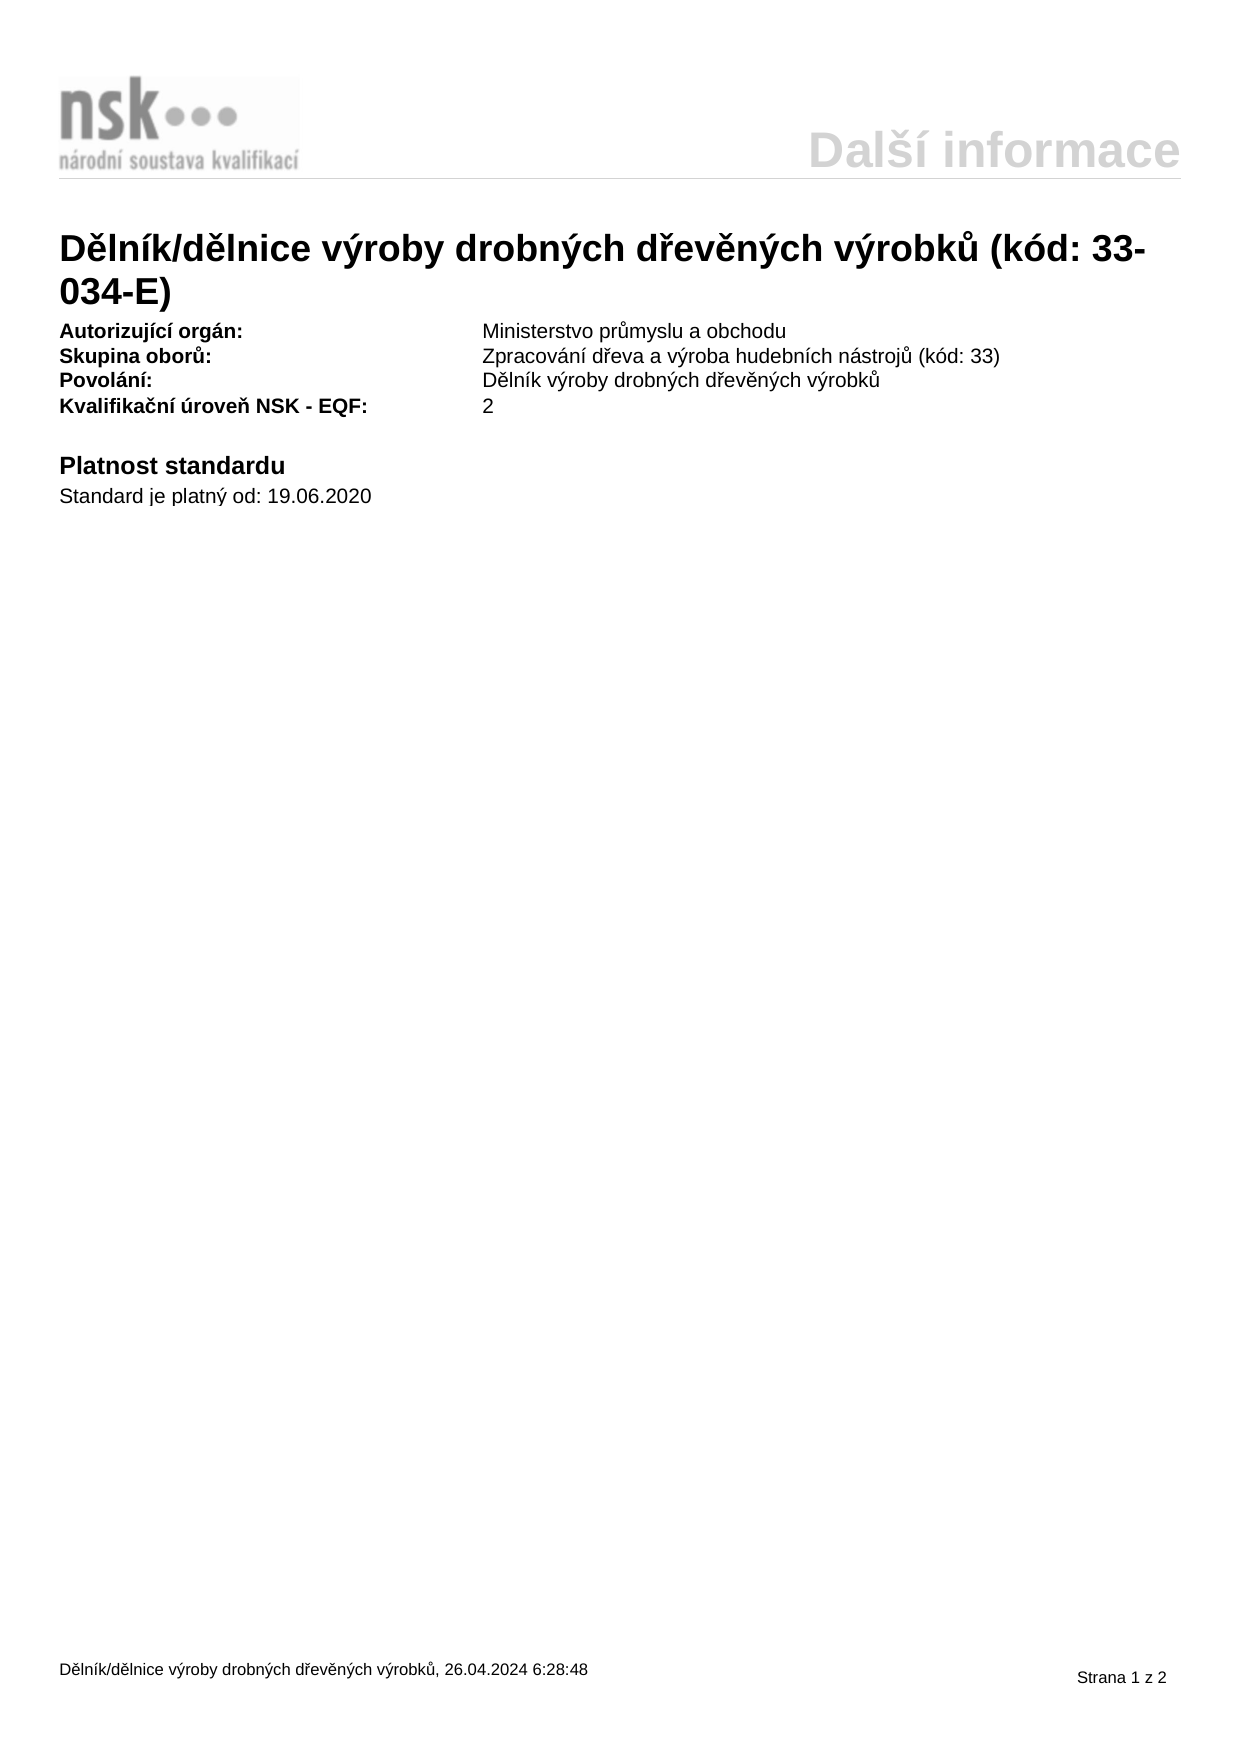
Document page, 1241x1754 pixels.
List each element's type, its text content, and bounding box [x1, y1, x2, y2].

table_cell [1167, 1106, 1181, 1383]
table_cell Zpracování dřeva a výroba hudebních nástrojů (kód: 33) [482, 344, 1181, 368]
table_cell [861, 806, 1167, 1106]
table_cell [59, 313, 119, 319]
table_cell [59, 1106, 119, 1383]
table_cell [59, 196, 119, 224]
table_header [620, 59, 627, 172]
table_cell Autorizující orgán: [59, 319, 482, 343]
picture [58, 59, 620, 172]
table_cell [119, 418, 482, 447]
table_cell [619, 418, 627, 447]
table_cell [482, 172, 619, 178]
table_cell Standard je platný od: 19.06.2020 [59, 484, 1181, 506]
table_cell [861, 1384, 1167, 1659]
table_cell [619, 196, 627, 224]
table_cell [627, 1384, 861, 1659]
table_cell [627, 313, 861, 319]
table_cell [1167, 196, 1181, 224]
table_cell [482, 1384, 619, 1659]
table_cell [482, 1106, 619, 1383]
table_header Další informace [627, 59, 1181, 178]
table_cell [119, 806, 482, 1106]
table_cell [482, 806, 619, 1106]
table_cell [619, 172, 627, 178]
table_cell [1167, 1384, 1181, 1659]
table_cell Dělník/dělnice výroby drobných dřevěných výrobků (kód: 33-034-E) [59, 224, 1181, 313]
table_cell [59, 1384, 119, 1659]
table_cell [59, 172, 119, 178]
table_cell [1167, 1660, 1181, 1696]
table_cell [59, 179, 1181, 196]
table_cell Skupina oborů: [59, 344, 482, 368]
table_cell [619, 1384, 627, 1659]
table_cell [482, 418, 619, 447]
table_cell [861, 313, 1167, 319]
table_cell [627, 506, 861, 806]
table_cell [627, 196, 861, 224]
table_cell Povolání: [59, 368, 482, 392]
table_cell [861, 1106, 1167, 1383]
table_cell [619, 1106, 627, 1383]
table_cell [119, 1384, 482, 1659]
table_cell [1167, 806, 1181, 1106]
table_cell [59, 806, 119, 1106]
table_cell Strana 1 z 2 [861, 1660, 1167, 1696]
table_cell [861, 506, 1167, 806]
table_cell [619, 506, 627, 806]
table_cell [1167, 506, 1181, 806]
table_cell [482, 313, 619, 319]
table_cell [627, 1106, 861, 1383]
table_cell [119, 1106, 482, 1383]
table_cell Ministerstvo průmyslu a obchodu [482, 319, 1181, 344]
table_cell Platnost standardu [59, 448, 1181, 483]
table_cell Kvalifikační úroveň NSK - EQF: [59, 394, 482, 417]
table_cell [119, 172, 482, 178]
table_cell [119, 196, 482, 224]
table_cell [619, 313, 627, 319]
table_cell [119, 313, 482, 319]
table_cell [861, 418, 1167, 447]
table_cell [1167, 418, 1181, 447]
table_cell [59, 418, 119, 447]
table_cell [861, 196, 1167, 224]
table_cell [59, 506, 119, 806]
table_cell Dělník/dělnice výroby drobných dřevěných výrobků, 26.04.2024 6:28:48 [59, 1660, 861, 1696]
table_cell [482, 196, 619, 224]
table_cell [627, 418, 861, 447]
table_cell [619, 806, 627, 1106]
table_cell [1167, 313, 1181, 319]
table_cell [482, 506, 619, 806]
table_cell [627, 806, 861, 1106]
table_cell Dělník výroby drobných dřevěných výrobků [482, 368, 1181, 393]
table_cell 2 [482, 394, 1181, 417]
table_cell [119, 506, 482, 806]
